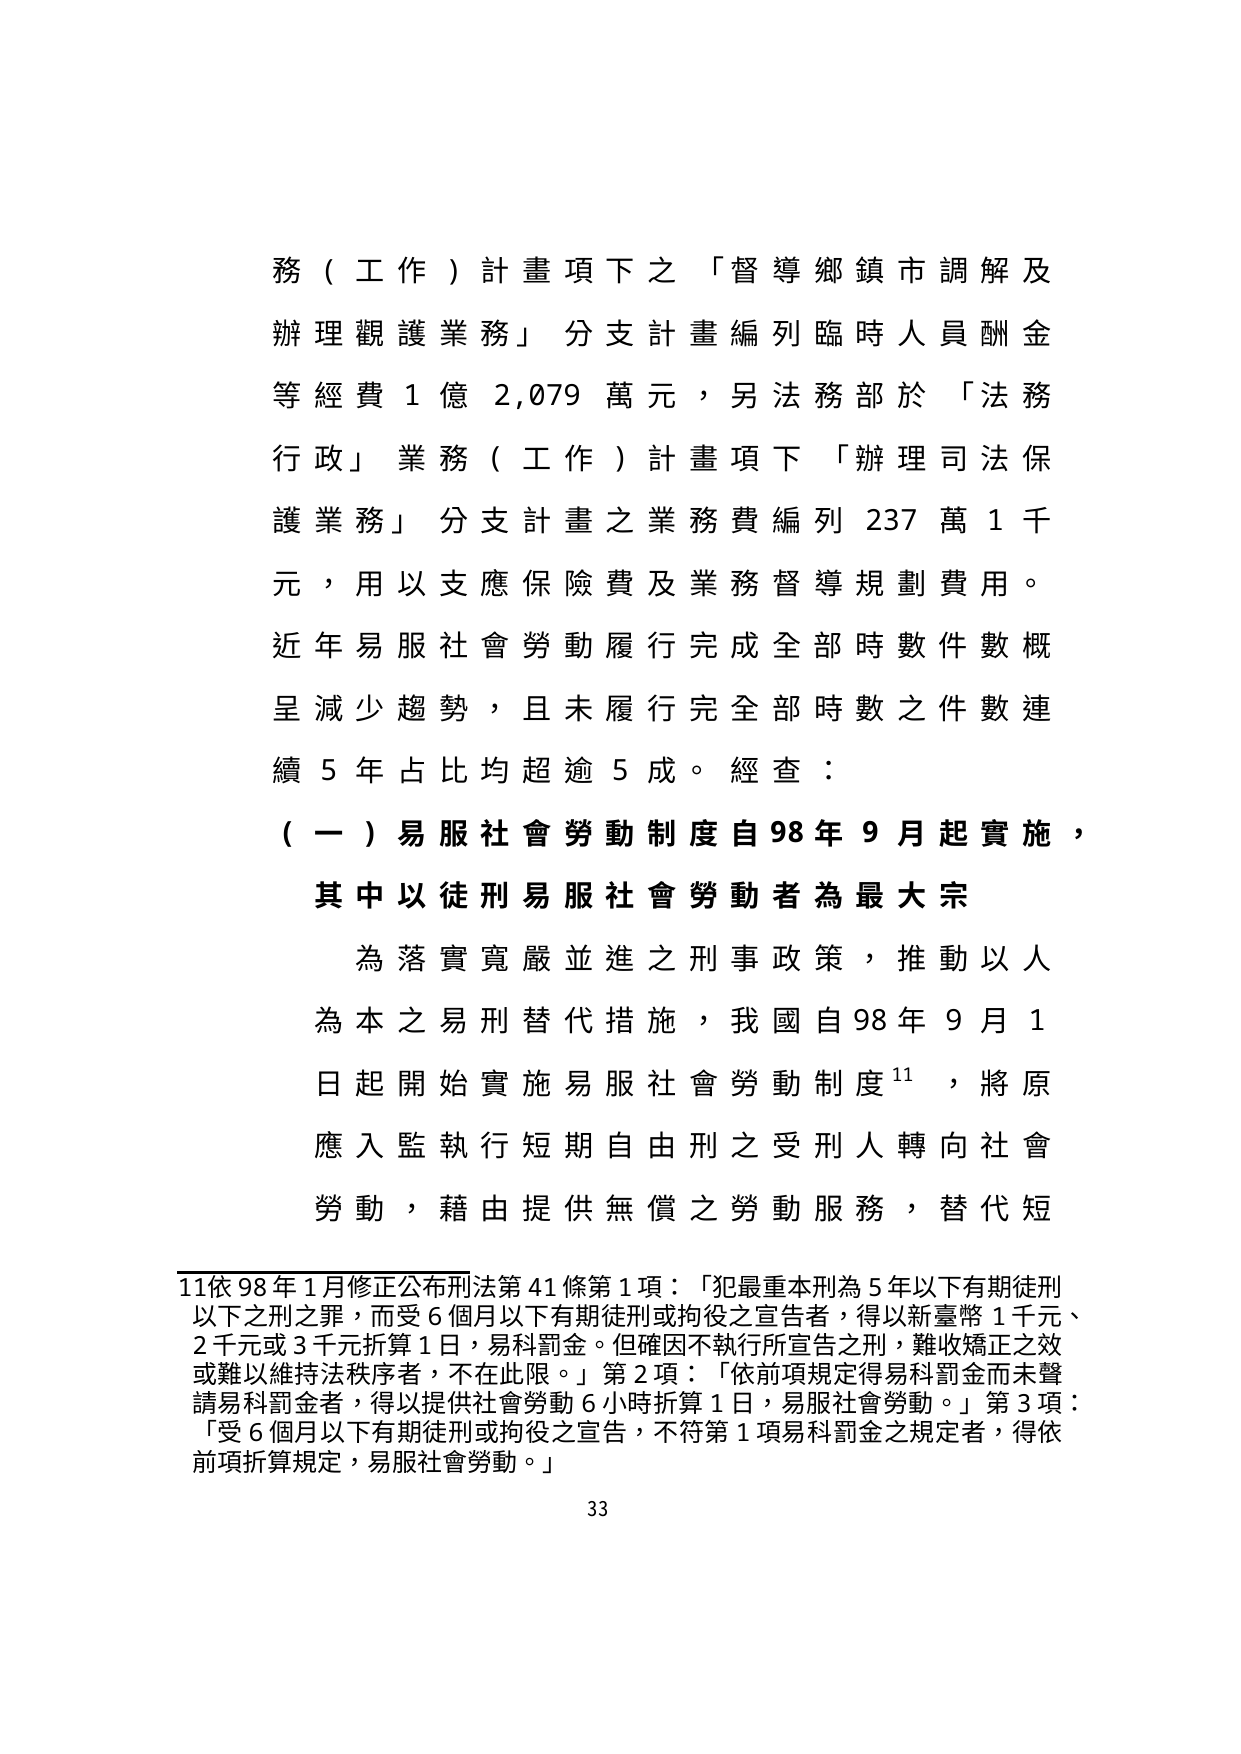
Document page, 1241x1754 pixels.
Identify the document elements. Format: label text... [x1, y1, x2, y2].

text 務(工作)計畫項下之「督導鄉鎮市調解及辦理觀護業務」分支計畫編列臨時人員酬金等經費1億2,079萬元，另法務部於「法務行政」業務(工作)計畫項下「辦理司法保護業務」分支計畫之業務費編列237萬1千元，用以支應保險費及業務督導規劃費用。近年易服社會勞動履行完成全部時數件數概呈減少趨勢，且未履行完全部時數之件數連續5年占比均超逾5成。經查： [242, 227, 1058, 790]
text (一)易服社會勞動制度自98年9月起實施，其中以徒刑易服社會勞動者為最大宗 [242, 790, 1058, 915]
text 為落實寬嚴並進之刑事政策，推動以人為本之易刑替代措施，我國自98年9月1日起開始實施易服社會勞動制度，將原應入監執行短期自由刑之受刑人轉向社會勞動，藉由提供無償之勞動服務，替代短期自由刑或罰金刑執行，使該類受刑人能兼顧家庭、學業與工作，不致與社會脫節，成為有貢獻之生產者，亦可避免因入監執行短期自由刑被貼上標籤、沾染惡習等流弊，有利其復歸社會，此外，有助於舒緩監所之超額收容，使監所之矯正資源得以更有效運用。 [271, 915, 1058, 1227]
text 依98年1月修正公布刑法第41條第1項：「犯最重本刑為5年以下有期徒刑以下之刑之罪，而受6個月以下有期徒刑或拘役之宣告者，得以新臺幣1千元、2千元或3千元折算1日，易科罰金。但確因不執行所宣告之刑，難收矯正之效或難以維持法秩序者，不在此限。」第2項：「依前項規定得易科罰金而未聲請易科罰金者，得以提供社會勞動6小時折算1日，易服社會勞動。」第3項：「受6個月以下有期徒刑或拘役之宣告，不符第1項易科罰金之規定者，得依前項折算規定，易服社會勞動。」 [177, 1273, 1063, 1477]
